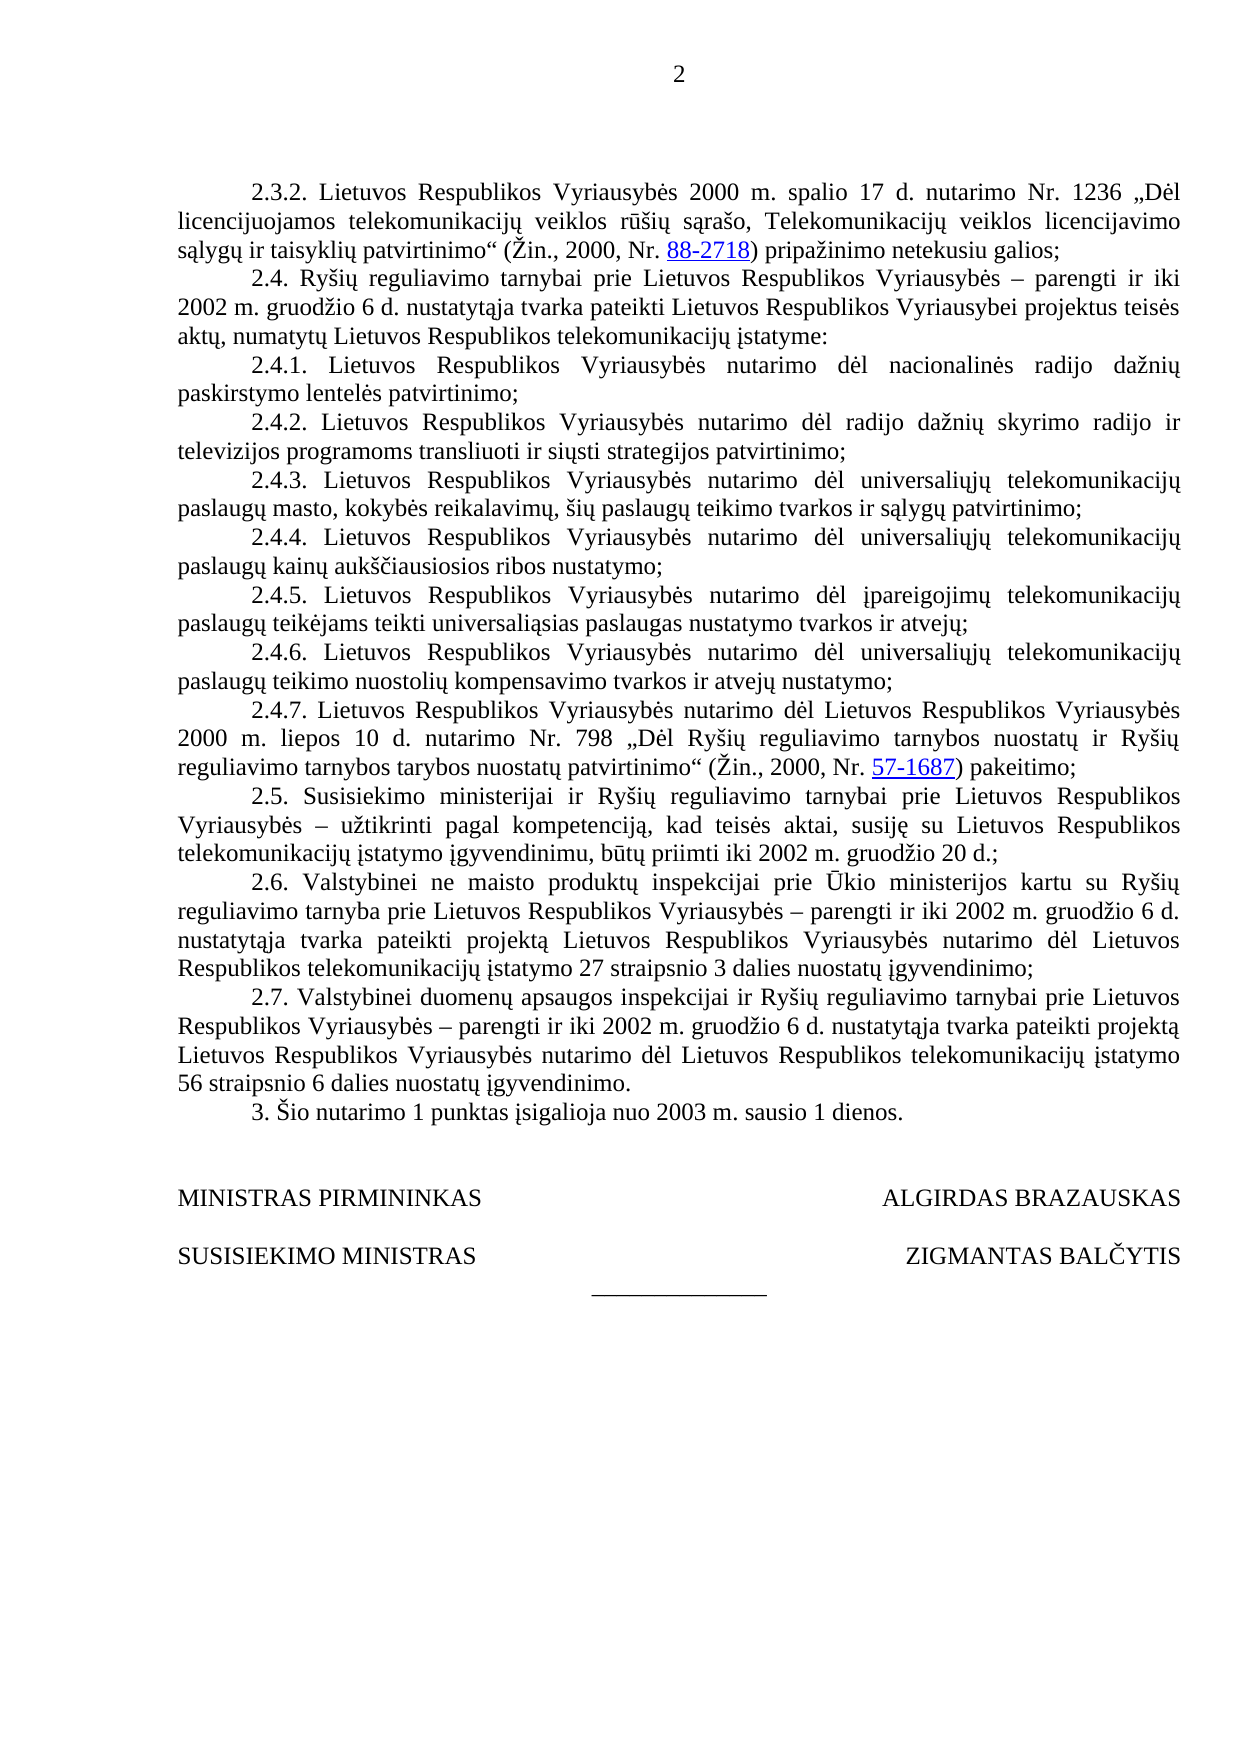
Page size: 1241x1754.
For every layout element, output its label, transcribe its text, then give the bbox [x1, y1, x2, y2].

text 3. Šio nutarimo 1 punktas įsigalioja nuo 2003 m. sausio 1 dienos. [177, 1097, 1181, 1126]
text MINISTRAS PIRMININKAS ALGIRDAS BRAZAUSKAS [177, 1183, 1181, 1212]
text 2.5. Susisiekimo ministerijai ir Ryšių reguliavimo tarnybai prie Lietuvos Respublikos Vyriausybės – užtikrinti pagal kompetenciją, kad teisės aktai, susiję su Lietuvos Respublikos telekomunikacijų įstatymo įgyvendinimu, būtų priimti iki 2002 m. gruodžio 20 d.; [177, 781, 1181, 867]
text SUSISIEKIMO MINISTRAS ZIGMANTAS BALČYTIS [177, 1241, 1181, 1270]
text 2.4.5. Lietuvos Respublikos Vyriausybės nutarimo dėl įpareigojimų telekomunikacijų paslaugų teikėjams teikti universaliąsias paslaugas nustatymo tvarkos ir atvejų; [177, 580, 1181, 637]
text 2.4.3. Lietuvos Respublikos Vyriausybės nutarimo dėl universaliųjų telekomunikacijų paslaugų masto, kokybės reikalavimų, šių paslaugų teikimo tvarkos ir sąlygų patvirtinimo; [177, 465, 1181, 522]
text 2.4.7. Lietuvos Respublikos Vyriausybės nutarimo dėl Lietuvos Respublikos Vyriausybės 2000 m. liepos 10 d. nutarimo Nr. 798 „Dėl Ryšių reguliavimo tarnybos nuostatų ir Ryšių reguliavimo tarnybos tarybos nuostatų patvirtinimo“ (Žin., 2000, Nr. 57-1687) pakeitimo; [177, 695, 1181, 781]
text 2.4. Ryšių reguliavimo tarnybai prie Lietuvos Respublikos Vyriausybės – parengti ir iki 2002 m. gruodžio 6 d. nustatytąja tvarka pateikti Lietuvos Respublikos Vyriausybei projektus teisės aktų, numatytų Lietuvos Respublikos telekomunikacijų įstatyme: [177, 263, 1181, 350]
text 2.4.6. Lietuvos Respublikos Vyriausybės nutarimo dėl universaliųjų telekomunikacijų paslaugų teikimo nuostolių kompensavimo tvarkos ir atvejų nustatymo; [177, 637, 1181, 695]
text 2.3.2. Lietuvos Respublikos Vyriausybės 2000 m. spalio 17 d. nutarimo Nr. 1236 „Dėl licencijuojamos telekomunikacijų veiklos rūšių sąrašo, Telekomunikacijų veiklos licencijavimo sąlygų ir taisyklių patvirtinimo“ (Žin., 2000, Nr. 88-2718) pripažinimo netekusiu galios; [177, 177, 1181, 263]
text 2.7. Valstybinei duomenų apsaugos inspekcijai ir Ryšių reguliavimo tarnybai prie Lietuvos Respublikos Vyriausybės – parengti ir iki 2002 m. gruodžio 6 d. nustatytąja tvarka pateikti projektą Lietuvos Respublikos Vyriausybės nutarimo dėl Lietuvos Respublikos telekomunikacijų įstatymo 56 straipsnio 6 dalies nuostatų įgyvendinimo. [177, 982, 1181, 1097]
text 2.4.1. Lietuvos Respublikos Vyriausybės nutarimo dėl nacionalinės radijo dažnių paskirstymo lentelės patvirtinimo; [177, 350, 1181, 407]
text 2.6. Valstybinei ne maisto produktų inspekcijai prie Ūkio ministerijos kartu su Ryšių reguliavimo tarnyba prie Lietuvos Respublikos Vyriausybės – parengti ir iki 2002 m. gruodžio 6 d. nustatytąja tvarka pateikti projektą Lietuvos Respublikos Vyriausybės nutarimo dėl Lietuvos Respublikos telekomunikacijų įstatymo 27 straipsnio 3 dalies nuostatų įgyvendinimo; [177, 867, 1181, 982]
text 2.4.2. Lietuvos Respublikos Vyriausybės nutarimo dėl radijo dažnių skyrimo radijo ir televizijos programoms transliuoti ir siųsti strategijos patvirtinimo; [177, 407, 1181, 465]
text ______________ [177, 1270, 1181, 1298]
text 2.4.4. Lietuvos Respublikos Vyriausybės nutarimo dėl universaliųjų telekomunikacijų paslaugų kainų aukščiausiosios ribos nustatymo; [177, 522, 1181, 580]
